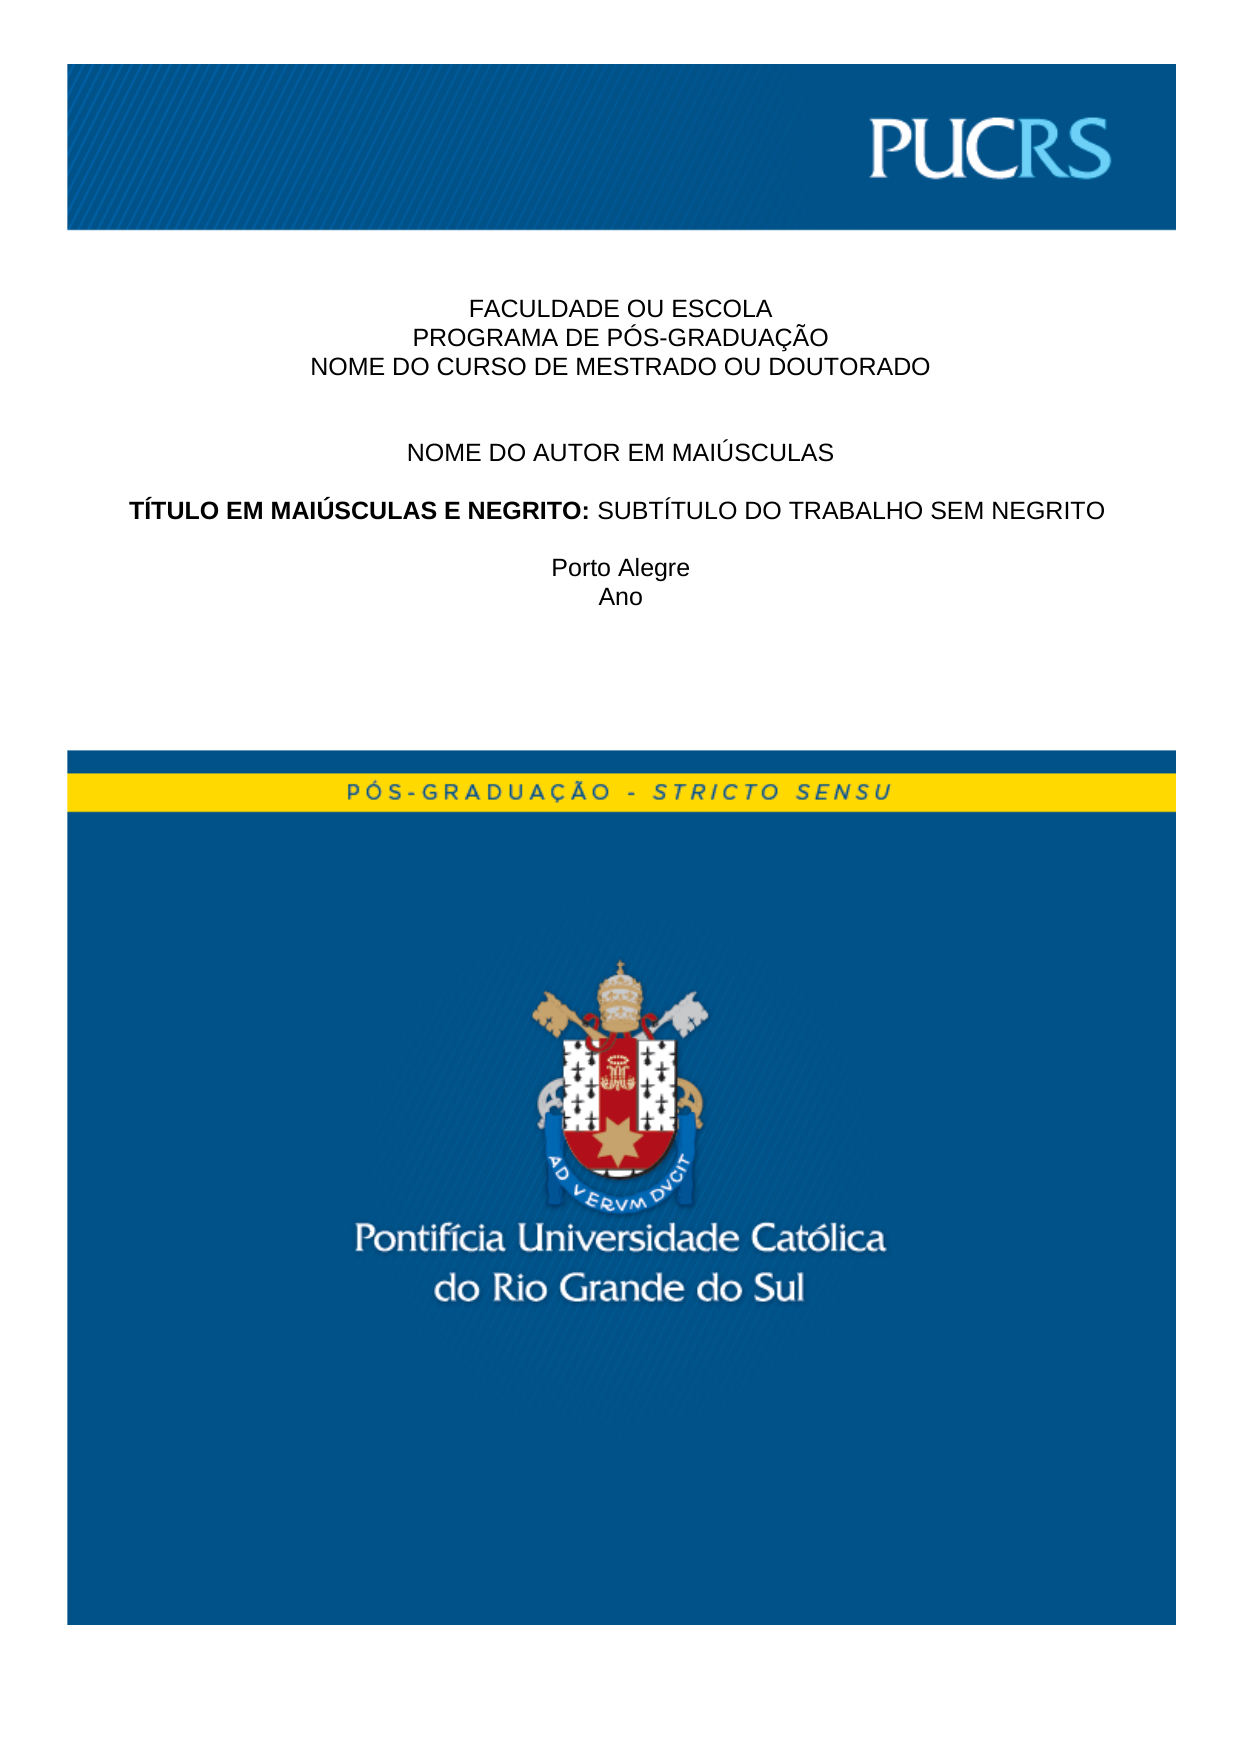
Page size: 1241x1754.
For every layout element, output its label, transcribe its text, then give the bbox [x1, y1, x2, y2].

text Porto Alegre [82, 553, 1159, 582]
text PROGRAMA DE PÓS-GRADUAÇÃO [82, 323, 1159, 352]
text TÍTULO EM MAIÚSCULAS E NEGRITO: SUBTÍTULO DO TRABALHO SEM NEGRITO [82, 496, 1159, 524]
text Ano [82, 582, 1159, 611]
text NOME DO CURSO DE MESTRADO OU DOUTORADO [82, 352, 1159, 381]
text FACULDADE OU ESCOLA [82, 294, 1159, 323]
text NOME DO AUTOR EM MAIÚSCULAS [82, 438, 1159, 467]
